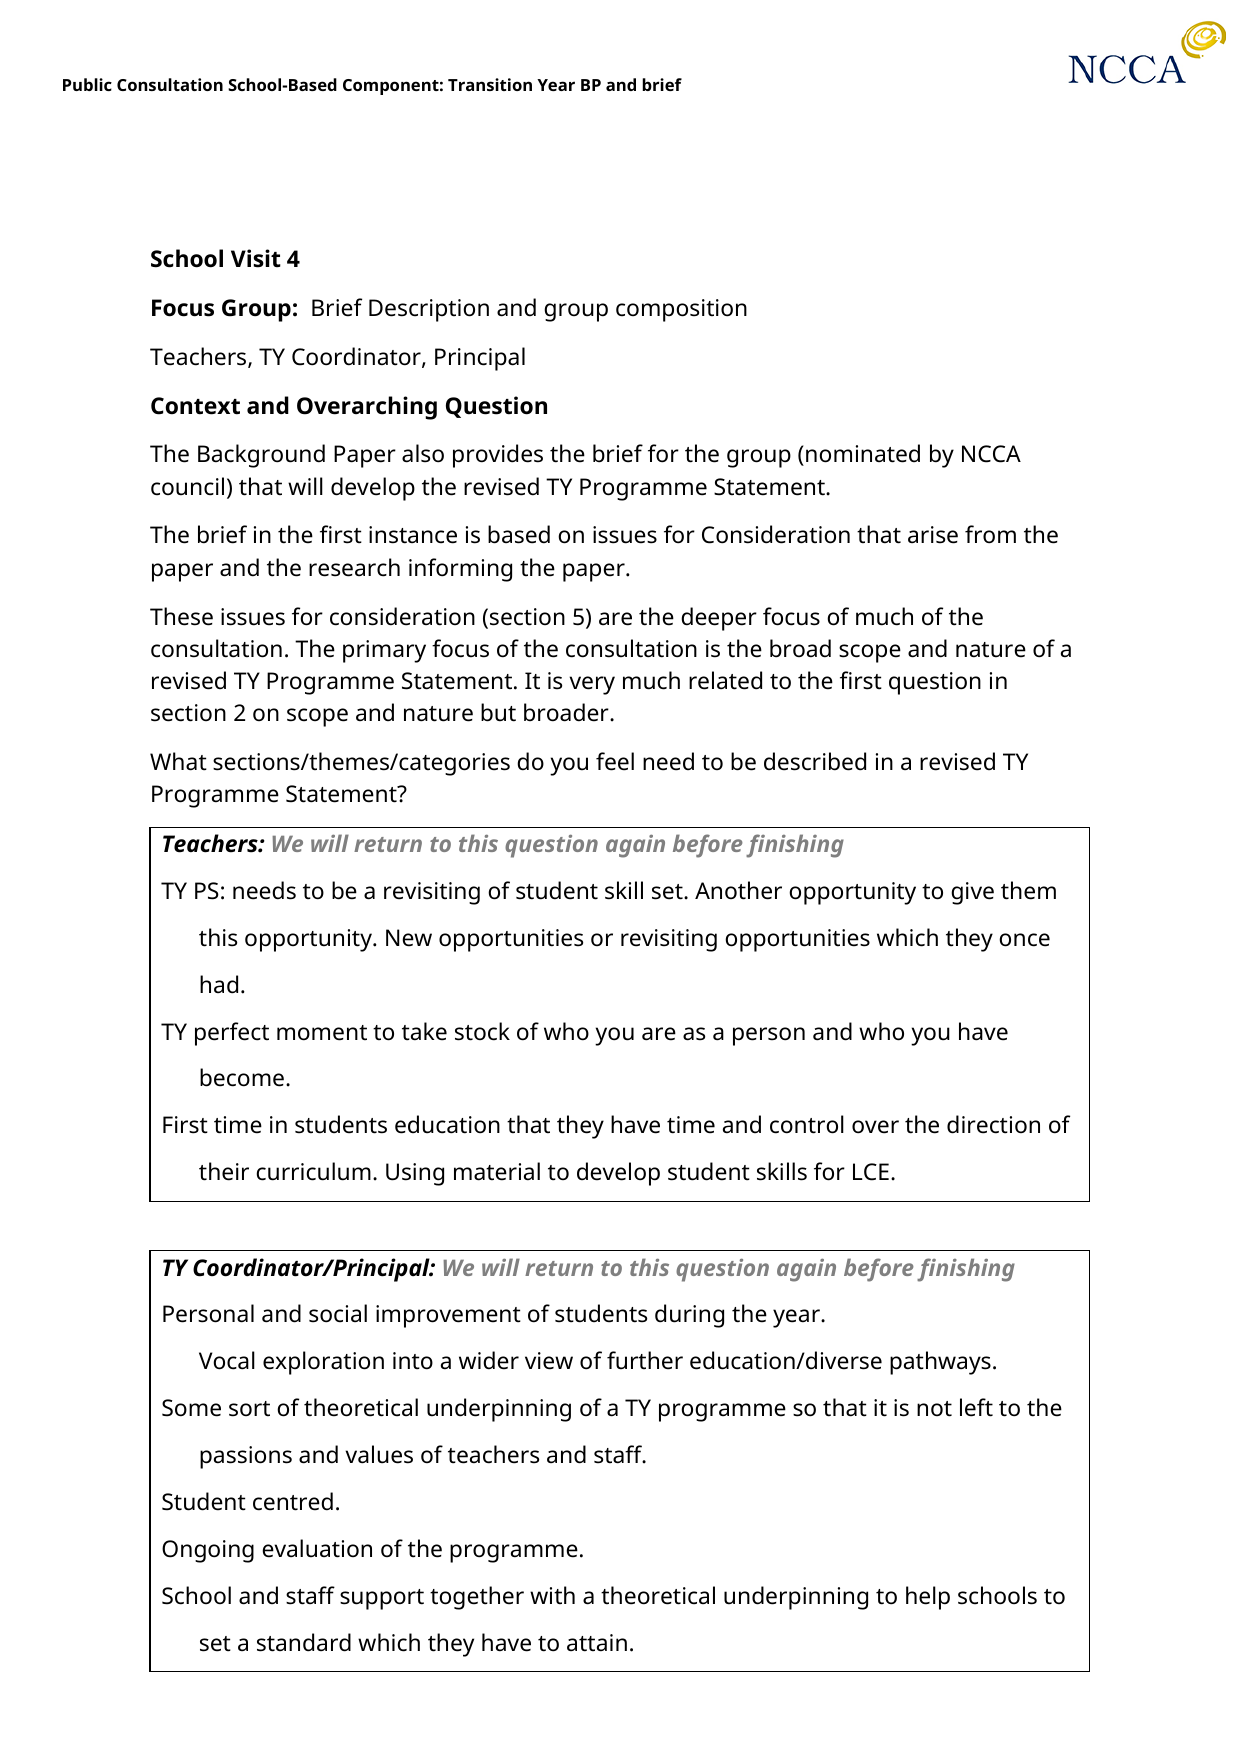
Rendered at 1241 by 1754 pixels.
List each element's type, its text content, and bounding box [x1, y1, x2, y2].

table_header TY Coordinator/Principal: We will return to this question again before finishing Personal and social improvement of students during the year. Vocal exploration into a wider view of further education/diverse pathways. Some sort of theoretical underpinning of a TY programme so that it is not left to the passions and values of teachers and staff. Student centred. Ongoing evaluation of the programme. School and staff support together with a theoretical underpinning to help schools to set a standard which they have to attain. [151, 1251, 1089, 1671]
text Context and Overarching Question [150, 389, 1090, 421]
text These issues for consideration (section 5) are the deeper focus of much of the consultation. The primary focus of the consultation is the broad scope and nature of a revised TY Programme Statement. It is very much related to the first question in section 2 on scope and nature but broader. [150, 601, 1090, 728]
table_header Teachers: We will return to this question again before finishing TY PS: needs to be a revisiting of student skill set. Another opportunity to give them this opportunity. New opportunities or revisiting opportunities which they once had. TY perfect moment to take stock of who you are as a person and who you have become. First time in students education that they have time and control over the direction of their curriculum. Using material to develop student skills for LCE. [151, 828, 1089, 1201]
text The brief in the first instance is based on issues for Consideration that arise from the paper and the research informing the paper. [150, 519, 1090, 583]
text Teachers, TY Coordinator, Principal [150, 341, 1090, 372]
text Focus Group: Brief Description and group composition [150, 292, 1090, 323]
text School Visit 4 [150, 243, 1090, 274]
text The Background Paper also provides the brief for the group (nominated by NCCA council) that will develop the revised TY Programme Statement. [150, 438, 1090, 502]
text What sections/themes/categories do you feel need to be described in a revised TY Programme Statement? [150, 746, 1090, 809]
